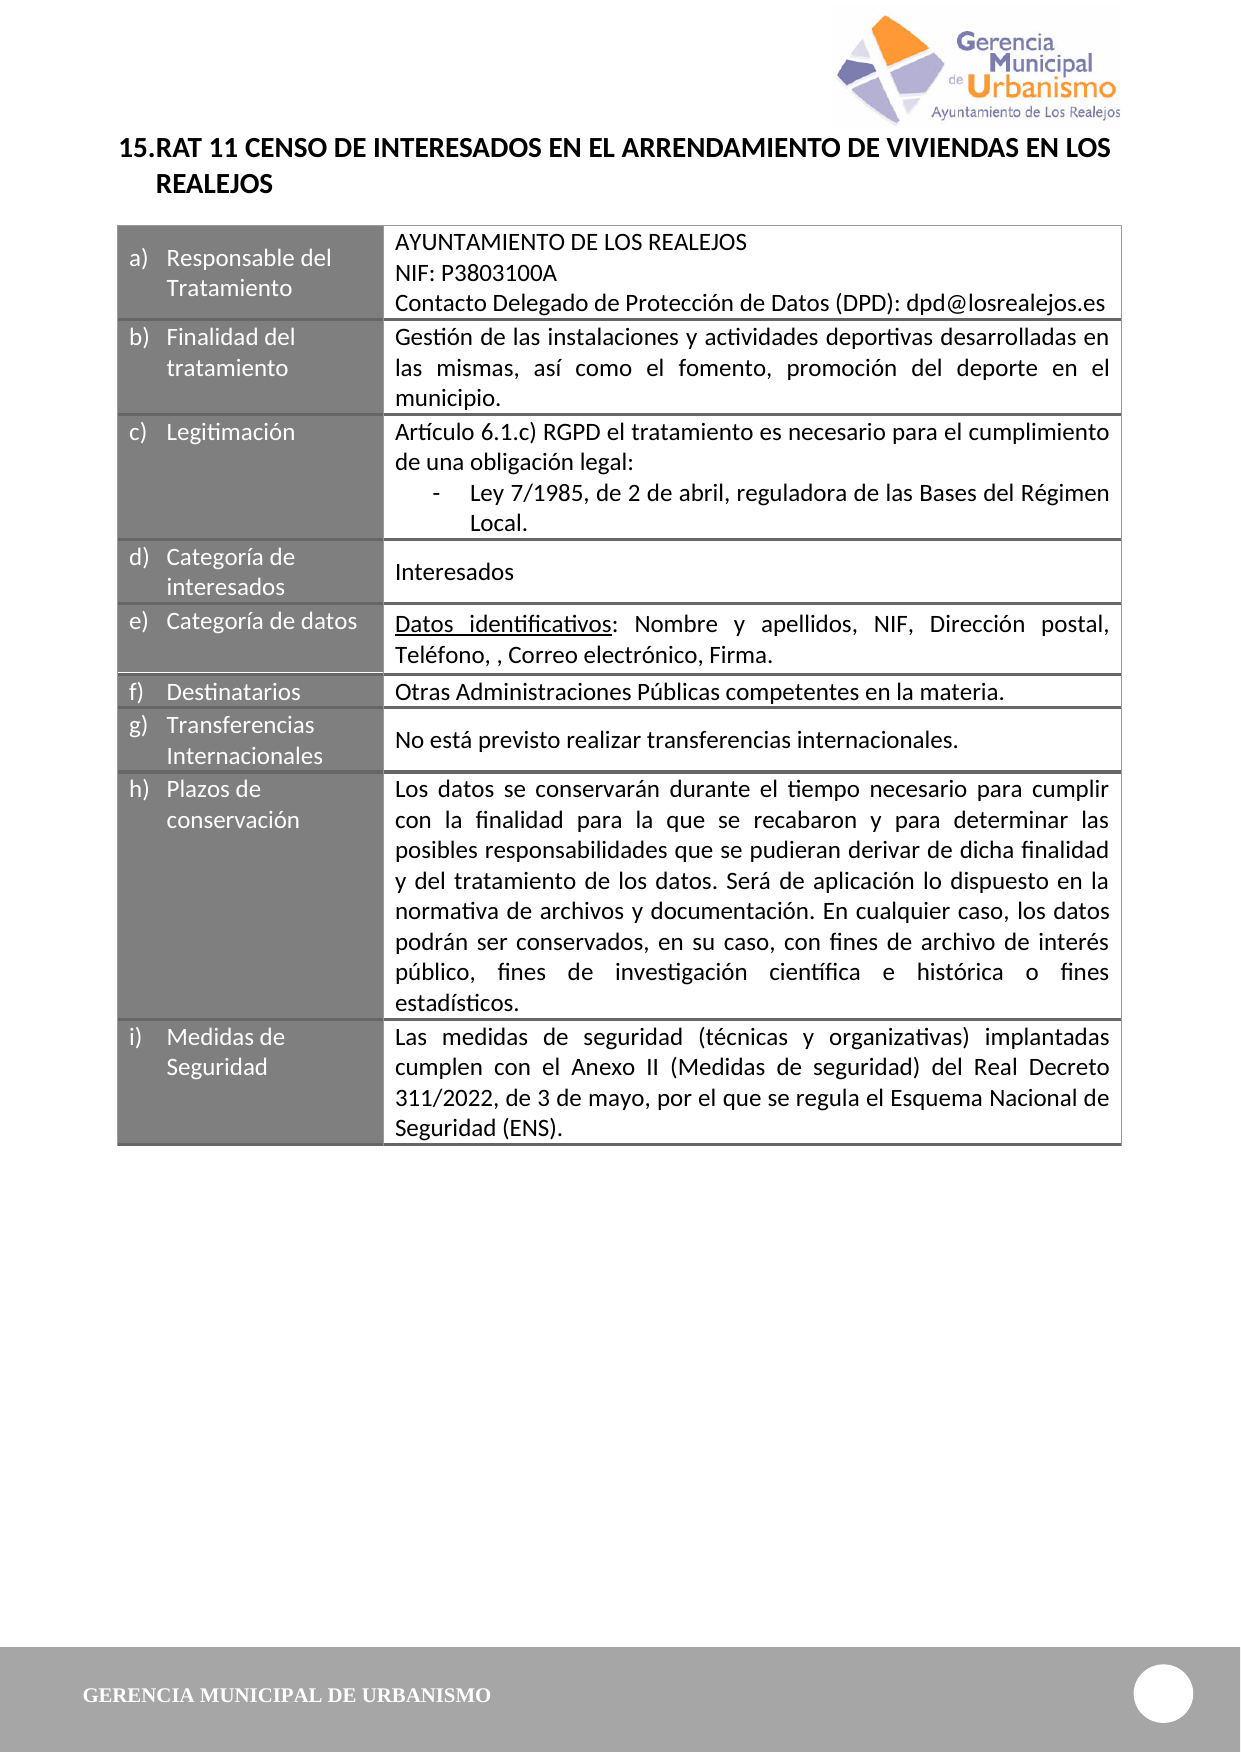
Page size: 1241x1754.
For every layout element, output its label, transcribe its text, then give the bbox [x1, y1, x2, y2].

table_cell Categoría de interesados [118, 541, 383, 602]
subtitle RAT 11 CENSO DE INTERESADOS EN EL ARRENDAMIENTO DE VIVIENDAS EN LOS REALEJOS [118, 129, 1122, 200]
table_cell Gestión de las instalaciones y actividades deportivas desarrolladas en las mismas, así como el fomento, promoción del deporte en el municipio. [384, 321, 1121, 413]
table_cell Plazos de conservación [118, 774, 383, 1018]
table_cell Datos identificativos: Nombre y apellidos, NIF, Dirección postal, Teléfono, , Correo electrónico, Firma. [384, 605, 1121, 672]
table_cell Interesados [384, 541, 1121, 602]
table_header Responsable del Tratamiento [118, 226, 383, 318]
table_cell Otras Administraciones Públicas competentes en la materia. [384, 676, 1121, 706]
table_cell Finalidad del tratamiento [118, 321, 383, 413]
table_cell Transferencias Internacionales [118, 709, 383, 770]
table_cell Medidas de Seguridad [118, 1021, 383, 1143]
table_cell Las medidas de seguridad (técnicas y organizativas) implantadas cumplen con el Anexo II (Medidas de seguridad) del Real Decreto 311/2022, de 3 de mayo, por el que se regula el Esquema Nacional de Seguridad (ENS). [384, 1021, 1121, 1143]
table_cell Destinatarios [118, 676, 383, 706]
table_cell Artículo 6.1.c) RGPD el tratamiento es necesario para el cumplimiento de una obligación legal: Ley 7/1985, de 2 de abril, reguladora de las Bases del Régimen Local. [384, 416, 1121, 538]
table_cell Legitimación [118, 416, 383, 538]
table_header AYUNTAMIENTO DE LOS REALEJOS NIF: P3803100A Contacto Delegado de Protección de Datos (DPD): dpd@losrealejos.es [384, 226, 1121, 318]
table_cell Categoría de datos [118, 605, 383, 672]
table_cell Los datos se conservarán durante el tiempo necesario para cumplir con la finalidad para la que se recabaron y para determinar las posibles responsabilidades que se pudieran derivar de dicha finalidad y del tratamiento de los datos. Será de aplicación lo dispuesto en la normativa de archivos y documentación. En cualquier caso, los datos podrán ser conservados, en su caso, con fines de archivo de interés público, fines de investigación científica e histórica o fines estadísticos. [384, 774, 1121, 1018]
table_cell No está previsto realizar transferencias internacionales. [384, 709, 1121, 770]
